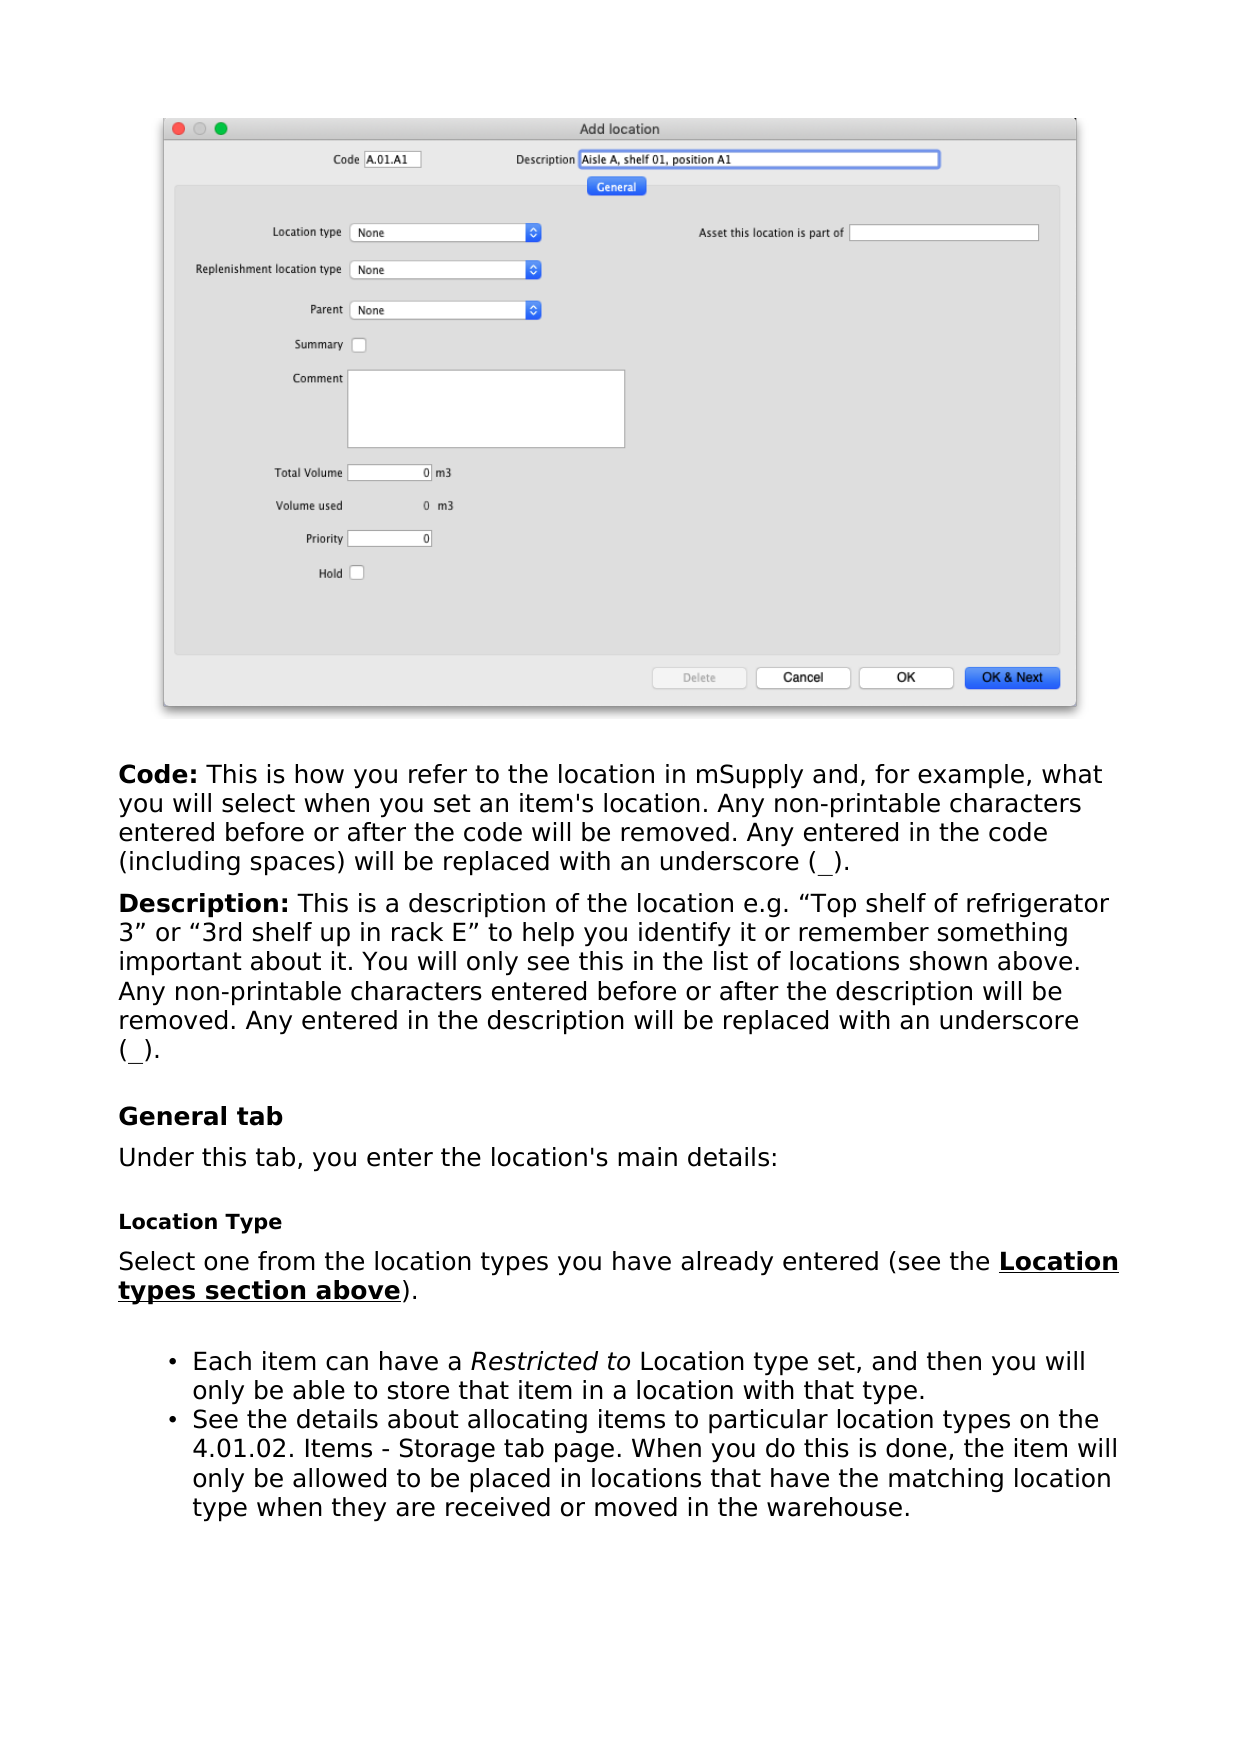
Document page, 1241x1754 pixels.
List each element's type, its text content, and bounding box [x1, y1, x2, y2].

text Under this tab, you enter the location's main details: [118, 1143, 1122, 1172]
text Select one from the location types you have already entered (see the Location types section above). [118, 1247, 1122, 1305]
text Code: This is how you refer to the location in mSupply and, for example, what you will select when you set an item's location. Any non-printable characters entered before or after the code will be removed. Any entered in the code (including spaces) will be replaced with an underscore (_). [118, 760, 1122, 877]
text Description: This is a description of the location e.g. “Top shelf of refrigerator 3” or “3rd shelf up in rack E” to help you identify it or remember something important about it. You will only see this in the list of locations shown above. Any non-printable characters entered before or after the description will be removed. Any entered in the description will be replaced with an underscore (_). [118, 889, 1122, 1064]
subtitle Location Type [118, 1210, 1122, 1234]
list See the details about allocating items to particular location types on the 4.01.02. Items - Storage tab page. When you do this is done, the item will only be allowed to be placed in locations that have the matching location type when they are received or moved in the warehouse. [177, 1405, 1122, 1522]
picture [151, 118, 1089, 719]
list Each item can have a Restricted to Location type set, and then you will only be able to store that item in a location with that type. [177, 1347, 1122, 1405]
subtitle General tab [118, 1102, 1122, 1131]
